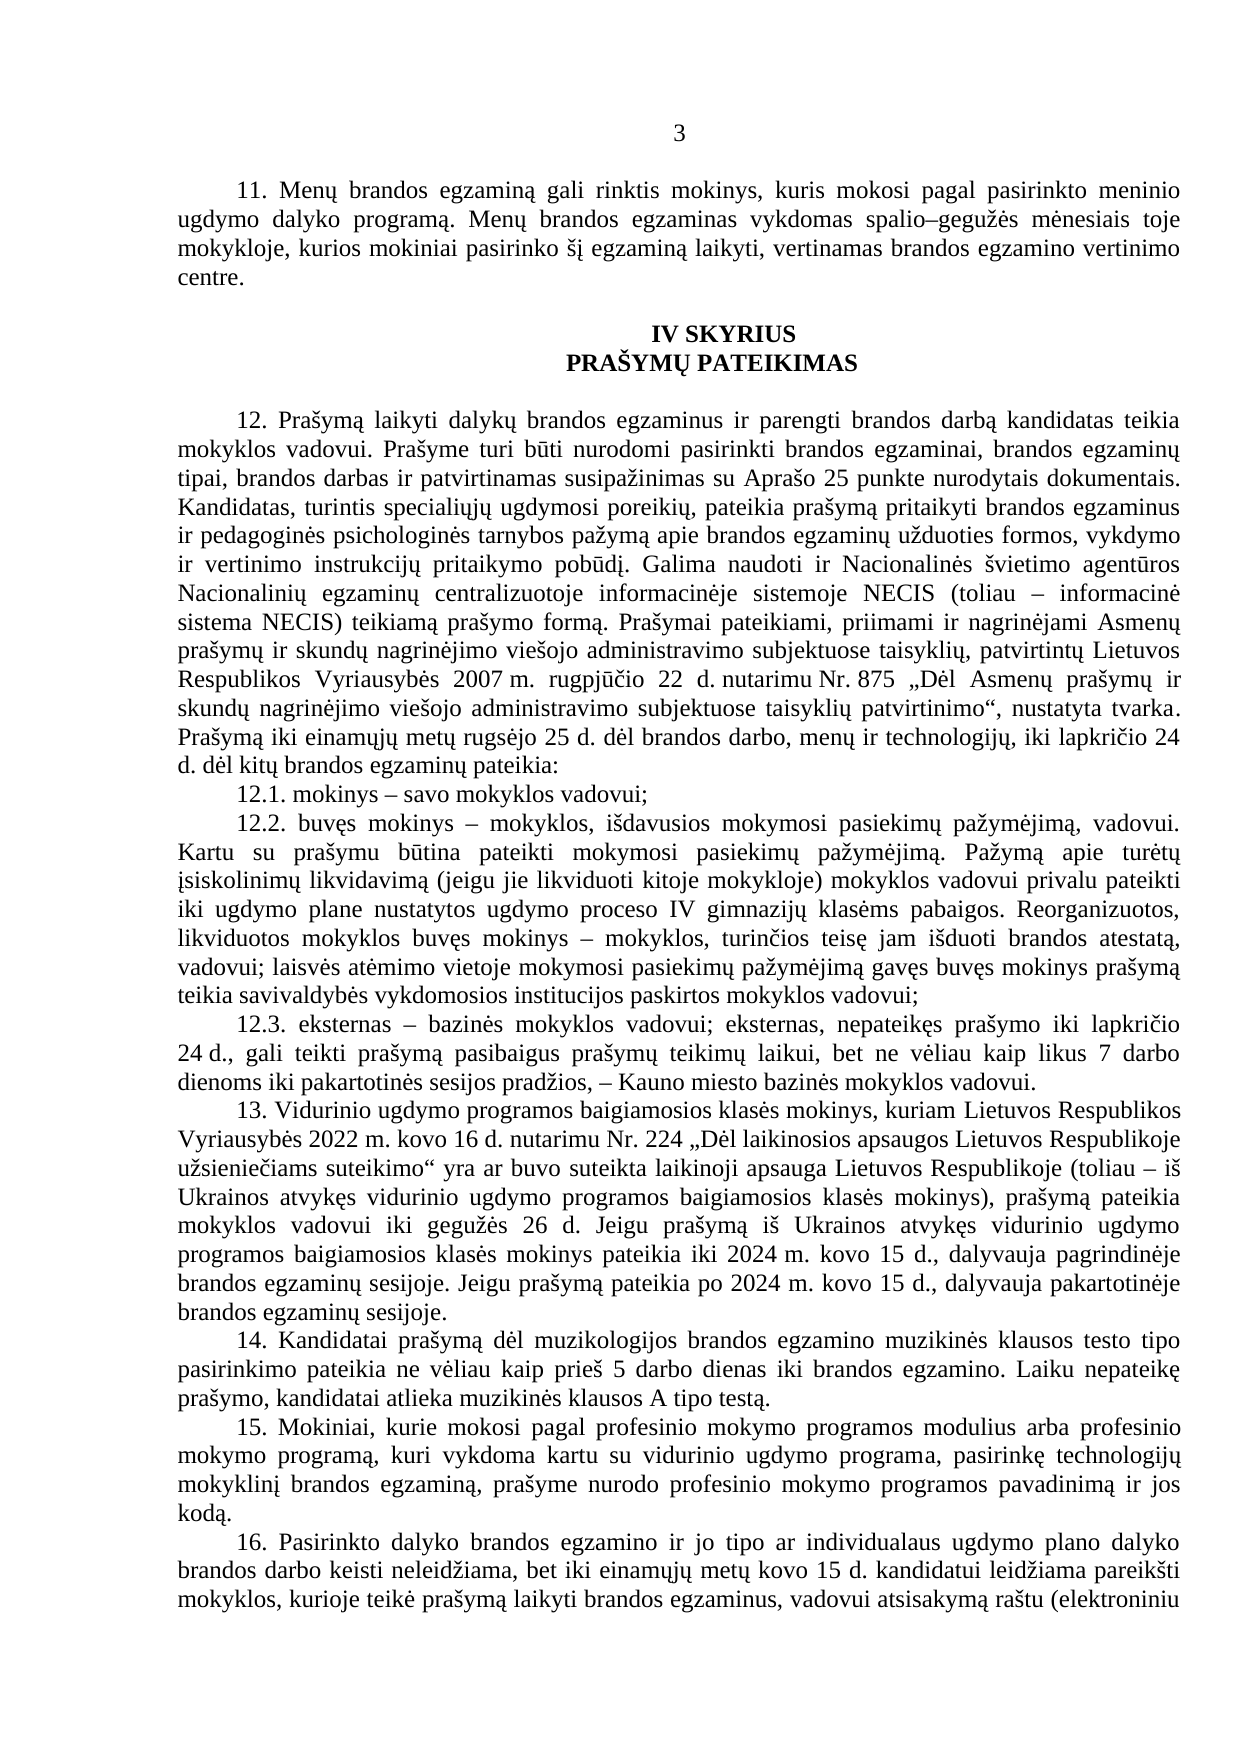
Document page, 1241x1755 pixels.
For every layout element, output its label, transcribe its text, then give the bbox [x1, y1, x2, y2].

text 12.1. mokinys – savo mokyklos vadovui; [177, 779, 1181, 808]
subtitle 12.3. eksternas – bazinės mokyklos vadovui; eksternas, nepateikęs prašymo iki lapkričio 24 d., gali teikti prašymą pasibaigus prašymų teikimų laikui, bet ne vėliau kaip likus 7 darbo dienoms iki pakartotinės sesijos pradžios, – Kauno miesto bazinės mokyklos vadovui. [177, 1009, 1181, 1096]
text 16. Pasirinkto dalyko brandos egzamino ir jo tipo ar individualaus ugdymo plano dalyko brandos darbo keisti neleidžiama, bet iki einamųjų metų kovo 15 d. kandidatui leidžiama pareikšti mokyklos, kurioje teikė prašymą laikyti brandos egzaminus, vadovui atsisakymą raštu (elektroniniu [177, 1527, 1181, 1613]
text PRAŠYMŲ PATEIKIMAS [177, 348, 1181, 377]
text 12.2. buvęs mokinys – mokyklos, išdavusios mokymosi pasiekimų pažymėjimą, vadovui. Kartu su prašymu būtina pateikti mokymosi pasiekimų pažymėjimą. Pažymą apie turėtų įsiskolinimų likvidavimą (jeigu jie likviduoti kitoje mokykloje) mokyklos vadovui privalu pateikti iki ugdymo plane nustatytos ugdymo proceso IV gimnazijų klasėms pabaigos. Reorganizuotos, likviduotos mokyklos buvęs mokinys – mokyklos, turinčios teisę jam išduoti brandos atestatą, vadovui; laisvės atėmimo vietoje mokymosi pasiekimų pažymėjimą gavęs buvęs mokinys prašymą teikia savivaldybės vykdomosios institucijos paskirtos mokyklos vadovui; [177, 808, 1181, 1009]
text 12. Prašymą laikyti dalykų brandos egzaminus ir parengti brandos darbą kandidatas teikia mokyklos vadovui. Prašyme turi būti nurodomi pasirinkti brandos egzaminai, brandos egzaminų tipai, brandos darbas ir patvirtinamas susipažinimas su Aprašo 25 punkte nurodytais dokumentais. Kandidatas, turintis specialiųjų ugdymosi poreikių, pateikia prašymą pritaikyti brandos egzaminus ir pedagoginės psichologinės tarnybos pažymą apie brandos egzaminų užduoties formos, vykdymo ir vertinimo instrukcijų pritaikymo pobūdį. Galima naudoti ir Nacionalinės švietimo agentūros Nacionalinių egzaminų centralizuotoje informacinėje sistemoje NECIS (toliau – informacinė sistema NECIS) teikiamą prašymo formą. Prašymai pateikiami, priimami ir nagrinėjami Asmenų prašymų ir skundų nagrinėjimo viešojo administravimo subjektuose taisyklių, patvirtintų Lietuvos Respublikos Vyriausybės 2007 m. rugpjūčio 22 d. nutarimu Nr. 875 „Dėl Asmenų prašymų ir skundų nagrinėjimo viešojo administravimo subjektuose taisyklių patvirtinimo“, nustatyta tvarka. Prašymą iki einamųjų metų rugsėjo 25 d. dėl brandos darbo, menų ir technologijų, iki lapkričio 24 d. dėl kitų brandos egzaminų pateikia: [177, 406, 1181, 779]
subtitle 13. Vidurinio ugdymo programos baigiamosios klasės mokinys, kuriam Lietuvos Respublikos Vyriausybės 2022 m. kovo 16 d. nutarimu Nr. 224 „Dėl laikinosios apsaugos Lietuvos Respublikoje užsieniečiams suteikimo“ yra ar buvo suteikta laikinoji apsauga Lietuvos Respublikoje (toliau – iš Ukrainos atvykęs vidurinio ugdymo programos baigiamosios klasės mokinys), prašymą pateikia mokyklos vadovui iki gegužės 26 d. Jeigu prašymą iš Ukrainos atvykęs vidurinio ugdymo programos baigiamosios klasės mokinys pateikia iki 2024 m. kovo 15 d., dalyvauja pagrindinėje brandos egzaminų sesijoje. Jeigu prašymą pateikia po 2024 m. kovo 15 d., dalyvauja pakartotinėje brandos egzaminų sesijoje. [177, 1096, 1181, 1326]
subtitle 15. Mokiniai, kurie mokosi pagal profesinio mokymo programos modulius arba profesinio mokymo programą, kuri vykdoma kartu su vidurinio ugdymo programa, pasirinkę technologijų mokyklinį brandos egzaminą, prašyme nurodo profesinio mokymo programos pavadinimą ir jos kodą. [177, 1412, 1181, 1527]
text 14. Kandidatai prašymą dėl muzikologijos brandos egzamino muzikinės klausos testo tipo pasirinkimo pateikia ne vėliau kaip prieš 5 darbo dienas iki brandos egzamino. Laiku nepateikę prašymo, kandidatai atlieka muzikinės klausos A tipo testą. [177, 1326, 1181, 1412]
text 11. Menų brandos egzaminą gali rinktis mokinys, kuris mokosi pagal pasirinkto meninio ugdymo dalyko programą. Menų brandos egzaminas vykdomas spalio–gegužės mėnesiais toje mokykloje, kurios mokiniai pasirinko šį egzaminą laikyti, vertinamas brandos egzamino vertinimo centre. [177, 176, 1181, 291]
text IV SKYRIUS [177, 319, 1181, 348]
